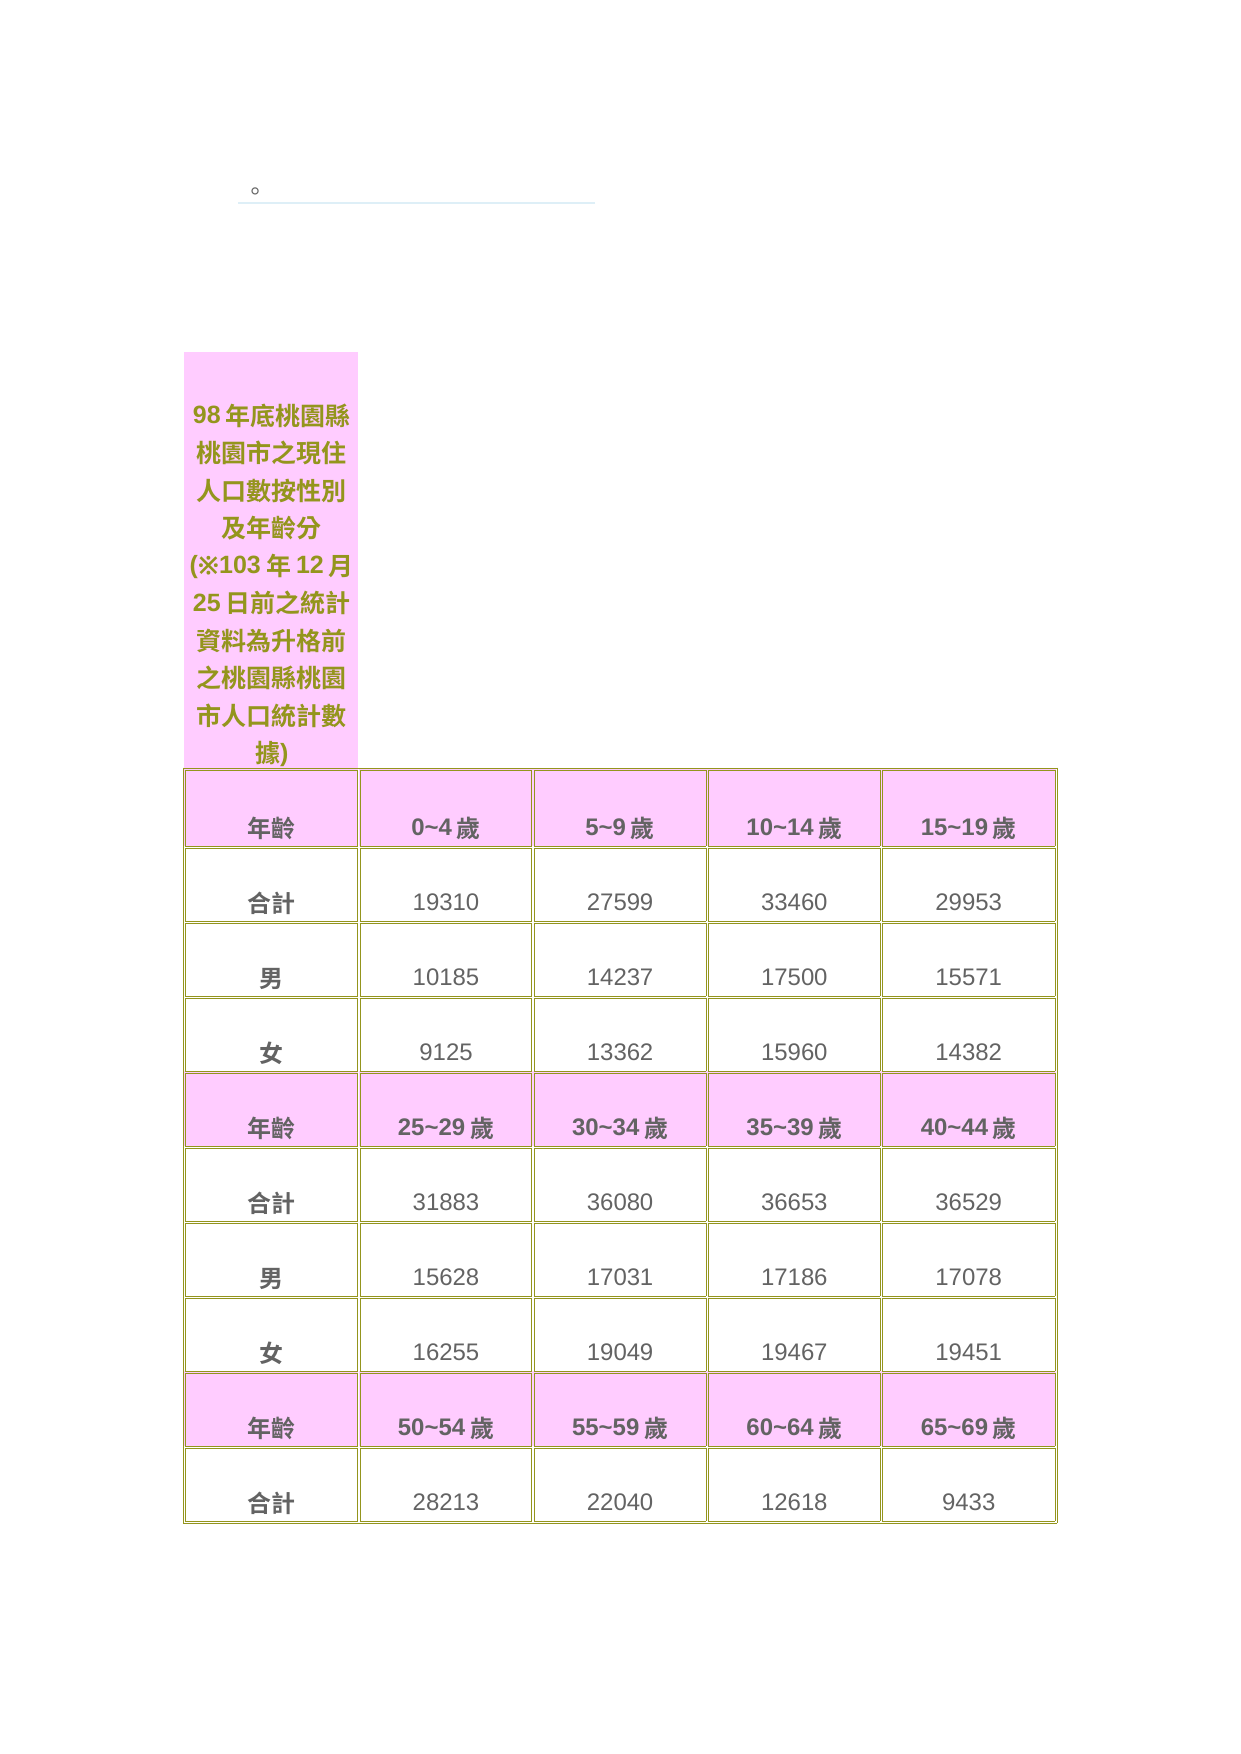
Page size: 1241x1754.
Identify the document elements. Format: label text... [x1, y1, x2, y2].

table_cell 17186 [709, 1224, 880, 1296]
table_header 98年底桃園縣桃園市之現住人口數按性別及年齡分 (※103年12月25日前之統計資料為升格前之桃園縣桃園市人口統計數據) [184, 352, 358, 768]
table_cell 合計 [186, 1449, 357, 1521]
table_cell 17500 [709, 924, 880, 996]
table_cell 28213 [361, 1449, 531, 1521]
table_cell 60~64歲 [709, 1374, 880, 1446]
table_cell 25~29歲 [361, 1074, 531, 1146]
table_cell 15~19歲 [883, 771, 1055, 846]
table_cell 17031 [535, 1224, 706, 1296]
table_cell 女 [186, 999, 357, 1071]
table_cell 12618 [709, 1449, 880, 1521]
table_cell 19467 [709, 1299, 880, 1371]
table_cell 30~34歲 [535, 1074, 706, 1146]
table_cell 29953 [883, 849, 1055, 921]
table_cell 9125 [361, 999, 531, 1071]
table_cell 年齡 [186, 771, 357, 846]
table_header 說明： 縱座標為年齡層：以5歲為一個年齡層(底層為0～4歲，5～9歲…逐一往上至100歲以上)男性畫於左側，女性畫於右側。 橫座標為百分比：各年齡組分男、女性分別佔總人口之百分比 。 [188, 165, 620, 302]
table_cell 36529 [883, 1149, 1055, 1221]
table_cell 19310 [361, 849, 531, 921]
table_cell 19451 [883, 1299, 1055, 1371]
table_cell 男 [186, 1224, 357, 1296]
table_cell 14237 [535, 924, 706, 996]
table_cell 65~69歲 [883, 1374, 1055, 1446]
table_cell 9433 [883, 1449, 1055, 1521]
table_cell 年齡 [186, 1074, 357, 1146]
table_cell 13362 [535, 999, 706, 1071]
table_cell 5~9歲 [535, 771, 706, 846]
table_cell 15960 [709, 999, 880, 1071]
table_cell 31883 [361, 1149, 531, 1221]
table_cell 15571 [883, 924, 1055, 996]
table_cell 15628 [361, 1224, 531, 1296]
table_cell 男 [186, 924, 357, 996]
table_header [620, 165, 1053, 302]
table_cell 36080 [535, 1149, 706, 1221]
table_cell 女 [186, 1299, 357, 1371]
table_cell 19049 [535, 1299, 706, 1371]
table_cell 33460 [709, 849, 880, 921]
table_cell 10~14歲 [709, 771, 880, 846]
table_cell 27599 [535, 849, 706, 921]
table_cell 年齡 [186, 1374, 357, 1446]
table_cell 36653 [709, 1149, 880, 1221]
table_cell 17078 [883, 1224, 1055, 1296]
table_cell 22040 [535, 1449, 706, 1521]
table_cell 合計 [186, 1149, 357, 1221]
table_cell 16255 [361, 1299, 531, 1371]
table_cell 14382 [883, 999, 1055, 1071]
table_cell 40~44歲 [883, 1074, 1055, 1146]
table_cell 0~4歲 [361, 771, 531, 846]
table_cell 50~54歲 [361, 1374, 531, 1446]
table_cell 35~39歲 [709, 1074, 880, 1146]
table_cell 10185 [361, 924, 531, 996]
table_cell 合計 [186, 849, 357, 921]
table_cell 55~59歲 [535, 1374, 706, 1446]
